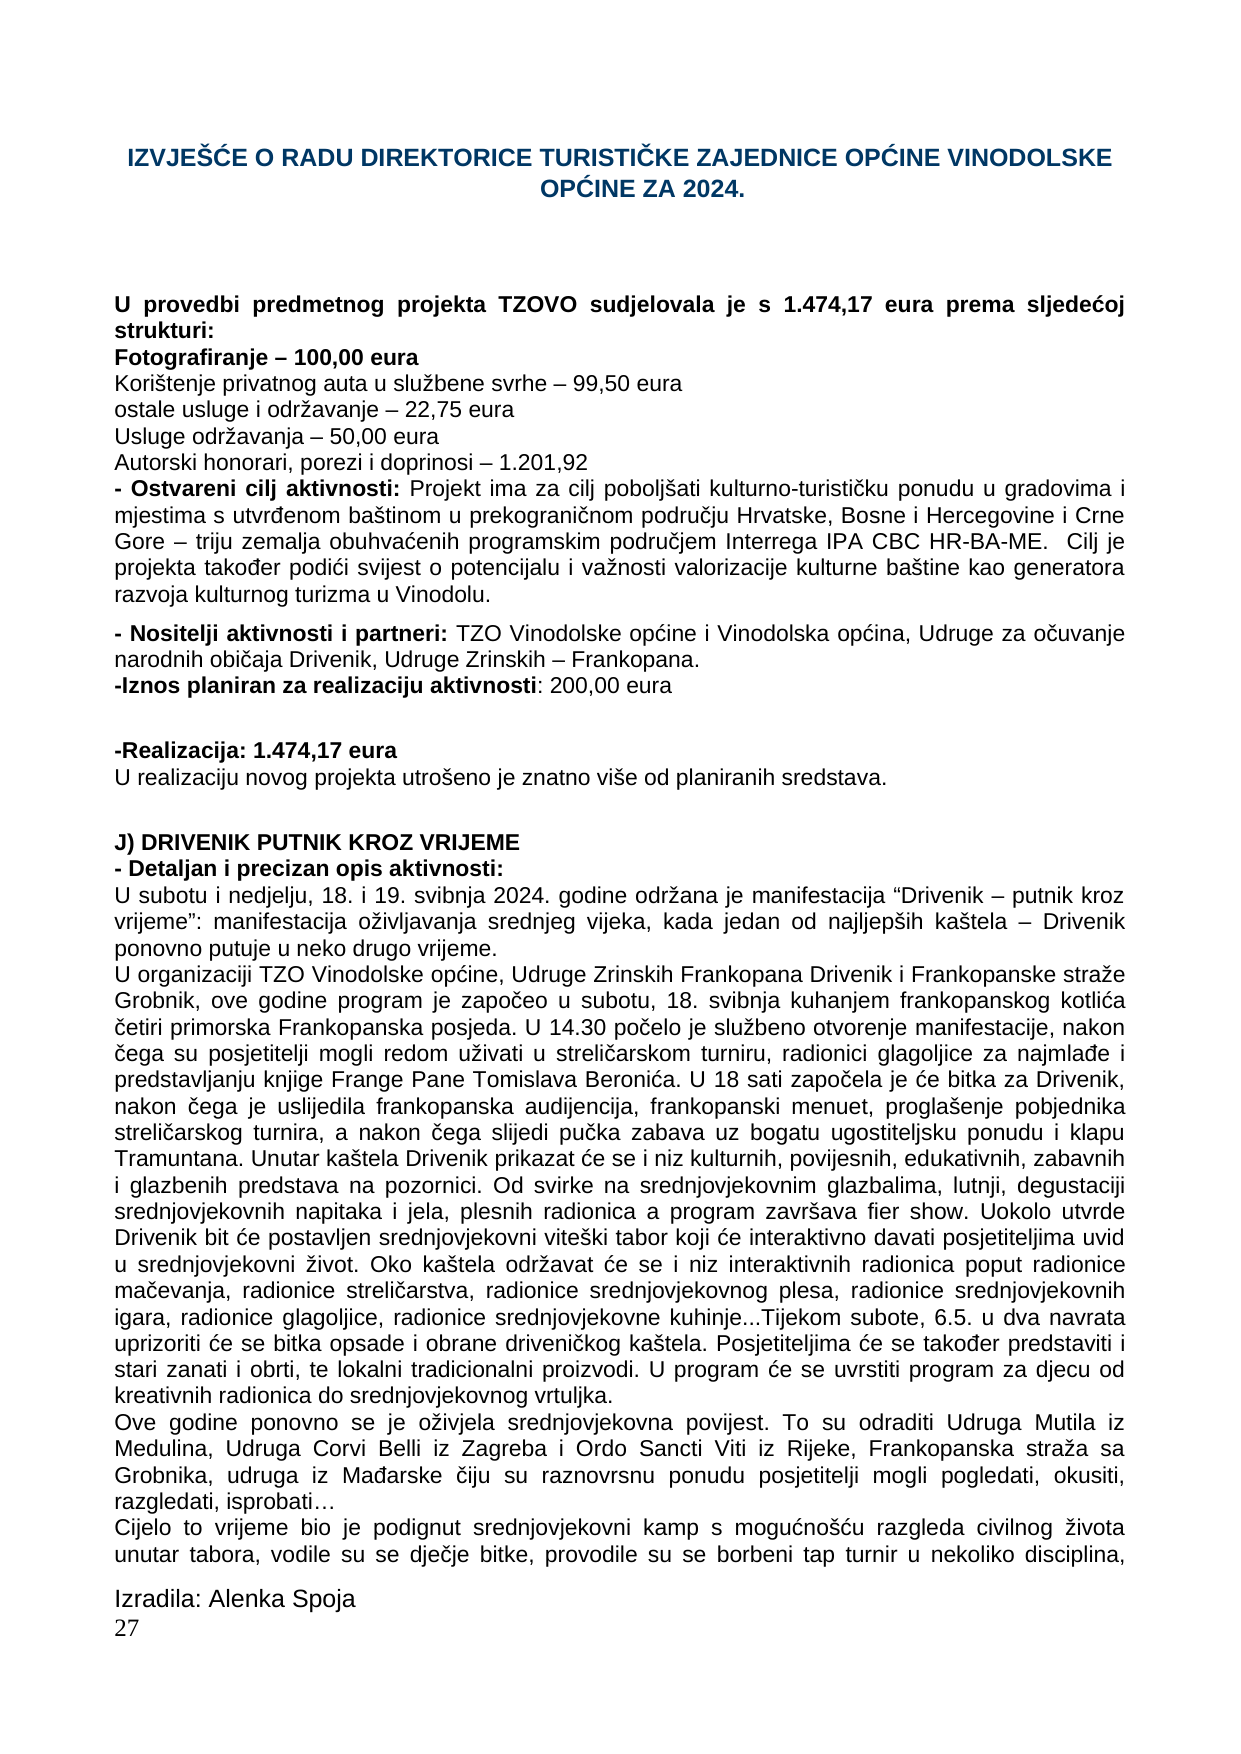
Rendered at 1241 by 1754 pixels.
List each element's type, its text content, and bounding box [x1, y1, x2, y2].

text Korištenje privatnog auta u službene svrhe – 99,50 eura [114, 370, 1126, 396]
text -Realizacija: 1.474,17 eura [114, 737, 1126, 764]
text Usluge održavanja – 50,00 eura [114, 423, 1126, 449]
text - Nositelji aktivnosti i partneri: TZO Vinodolske općine i Vinodolska općina, Udruge za očuvanje narodnih običaja Drivenik, Udruge Zrinskih – Frankopana. [114, 619, 1126, 672]
text U organizaciji TZO Vinodolske općine, Udruge Zrinskih Frankopana Drivenik i Frankopanske straže Grobnik, ove godine program je započeo u subotu, 18. svibnja kuhanjem frankopanskog kotlića četiri primorska Frankopanska posjeda. U 14.30 počelo je službeno otvorenje manifestacije, nakon čega su posjetitelji mogli redom uživati u streličarskom turniru, radionici glagoljice za najmlađe i predstavljanju knjige Frange Pane Tomislava Beronića. U 18 sati započela je će bitka za Drivenik, nakon čega je uslijedila frankopanska audijencija, frankopanski menuet, proglašenje pobjednika streličarskog turnira, a nakon čega slijedi pučka zabava uz bogatu ugostiteljsku ponudu i klapu Tramuntana. Unutar kaštela Drivenik prikazat će se i niz kulturnih, povijesnih, edukativnih, zabavnih i glazbenih predstava na pozornici. Od svirke na srednjovjekovnim glazbalima, lutnji, degustaciji srednjovjekovnih napitaka i jela, plesnih radionica a program završava fier show. Uokolo utvrde Drivenik bit će postavljen srednjovjekovni viteški tabor koji će interaktivno davati posjetiteljima uvid u srednjovjekovni život. Oko kaštela održavat će se i niz interaktivnih radionica poput radionice mačevanja, radionice streličarstva, radionice srednjovjekovnog plesa, radionice srednjovjekovnih igara, radionice glagoljice, radionice srednjovjekovne kuhinje...Tijekom subote, 6.5. u dva navrata uprizoriti će se bitka opsade i obrane driveničkog kaštela. Posjetiteljima će se također predstaviti i stari zanati i obrti, te lokalni tradicionalni proizvodi. U program će se uvrstiti program za djecu od kreativnih radionica do srednjovjekovnog vrtuljka. [114, 961, 1126, 1409]
text Autorski honorari, porezi i doprinosi – 1.201,92 [114, 449, 1126, 475]
text - Detaljan i precizan opis aktivnosti: [114, 855, 1126, 882]
text -Iznos planiran za realizaciju aktivnosti: 200,00 eura [114, 672, 1126, 699]
text Fotografiranje – 100,00 eura [114, 343, 1126, 370]
text ostale usluge i održavanje – 22,75 eura [114, 396, 1126, 423]
text Cijelo to vrijeme bio je podignut srednjovjekovni kamp s mogućnošću razgleda civilnog života unutar tabora, vodile su se dječje bitke, provodile su se borbeni tap turnir u nekoliko disciplina, [114, 1514, 1126, 1567]
text U realizaciju novog projekta utrošeno je znatno više od planiranih sredstava. [114, 764, 1126, 790]
text Ove godine ponovno se je oživjela srednjovjekovna povijest. To su odraditi Udruga Mutila iz Medulina, Udruga Corvi Belli iz Zagreba i Ordo Sancti Viti iz Rijeke, Frankopanska straža sa Grobnika, udruga iz Mađarske čiju su raznovrsnu ponudu posjetitelji mogli pogledati, okusiti, razgledati, isprobati… [114, 1409, 1126, 1514]
text U subotu i nedjelju, 18. i 19. svibnja 2024. godine održana je manifestacija “Drivenik – putnik kroz vrijeme”: manifestacija oživljavanja srednjeg vijeka, kada jedan od najljepših kaštela – Drivenik ponovno putuje u neko drugo vrijeme. [114, 882, 1126, 961]
text J) DRIVENIK PUTNIK KROZ VRIJEME [114, 829, 1126, 855]
text U provedbi predmetnog projekta TZOVO sudjelovala je s 1.474,17 eura prema sljedećoj strukturi: [114, 291, 1126, 343]
text - Ostvareni cilj aktivnosti: Projekt ima za cilj poboljšati kulturno-turističku ponudu u gradovima i mjestima s utvrđenom baštinom u prekograničnom području Hrvatske, Bosne i Hercegovine i Crne Gore – triju zemalja obuhvaćenih programskim područjem Interrega IPA CBC HR-BA-ME. Cilj je projekta također podići svijest o potencijalu i važnosti valorizacije kulturne baštine kao generatora razvoja kulturnog turizma u Vinodolu. [114, 475, 1126, 607]
